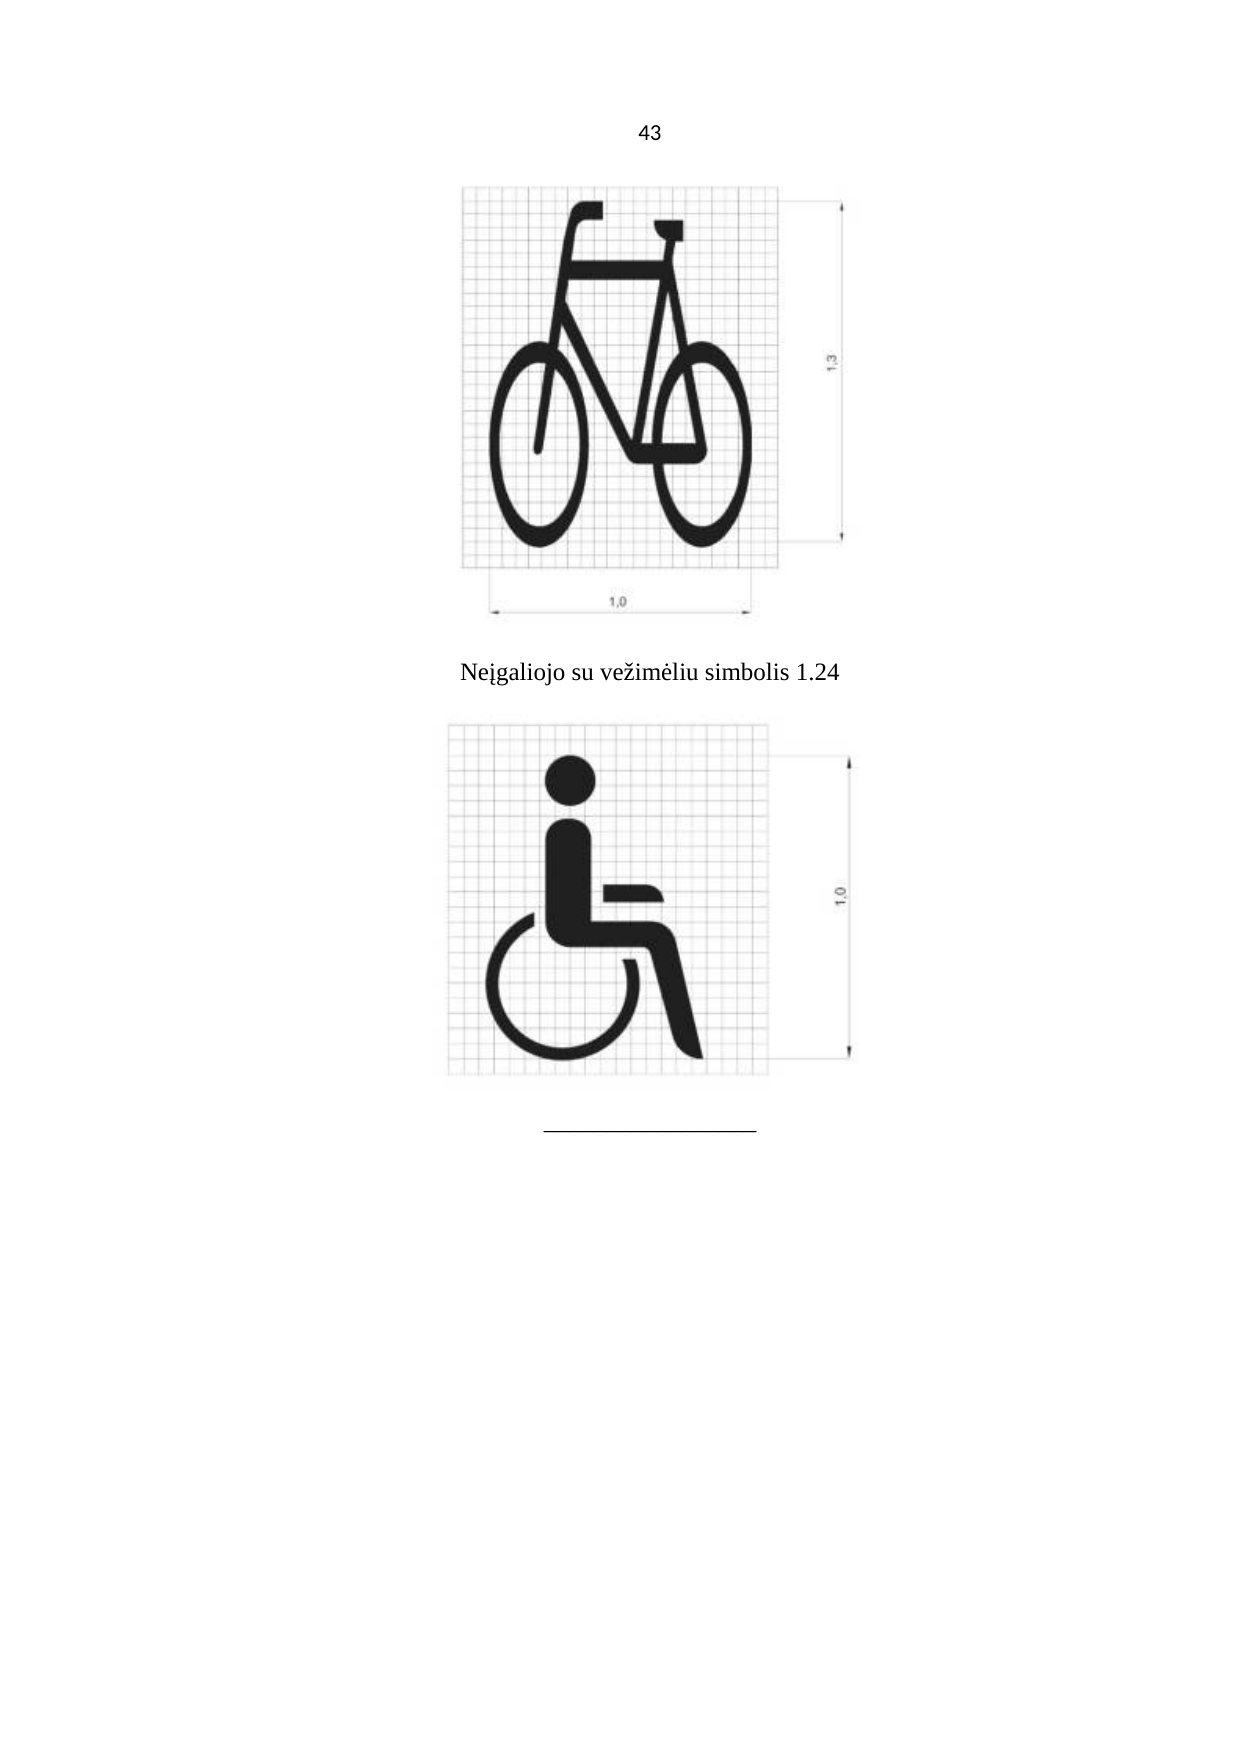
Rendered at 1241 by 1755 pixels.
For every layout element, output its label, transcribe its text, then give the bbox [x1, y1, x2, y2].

text Neįgaliojo su vežimėliu simbolis 1.24 [177, 657, 1122, 686]
text _________________ [177, 1106, 1122, 1135]
